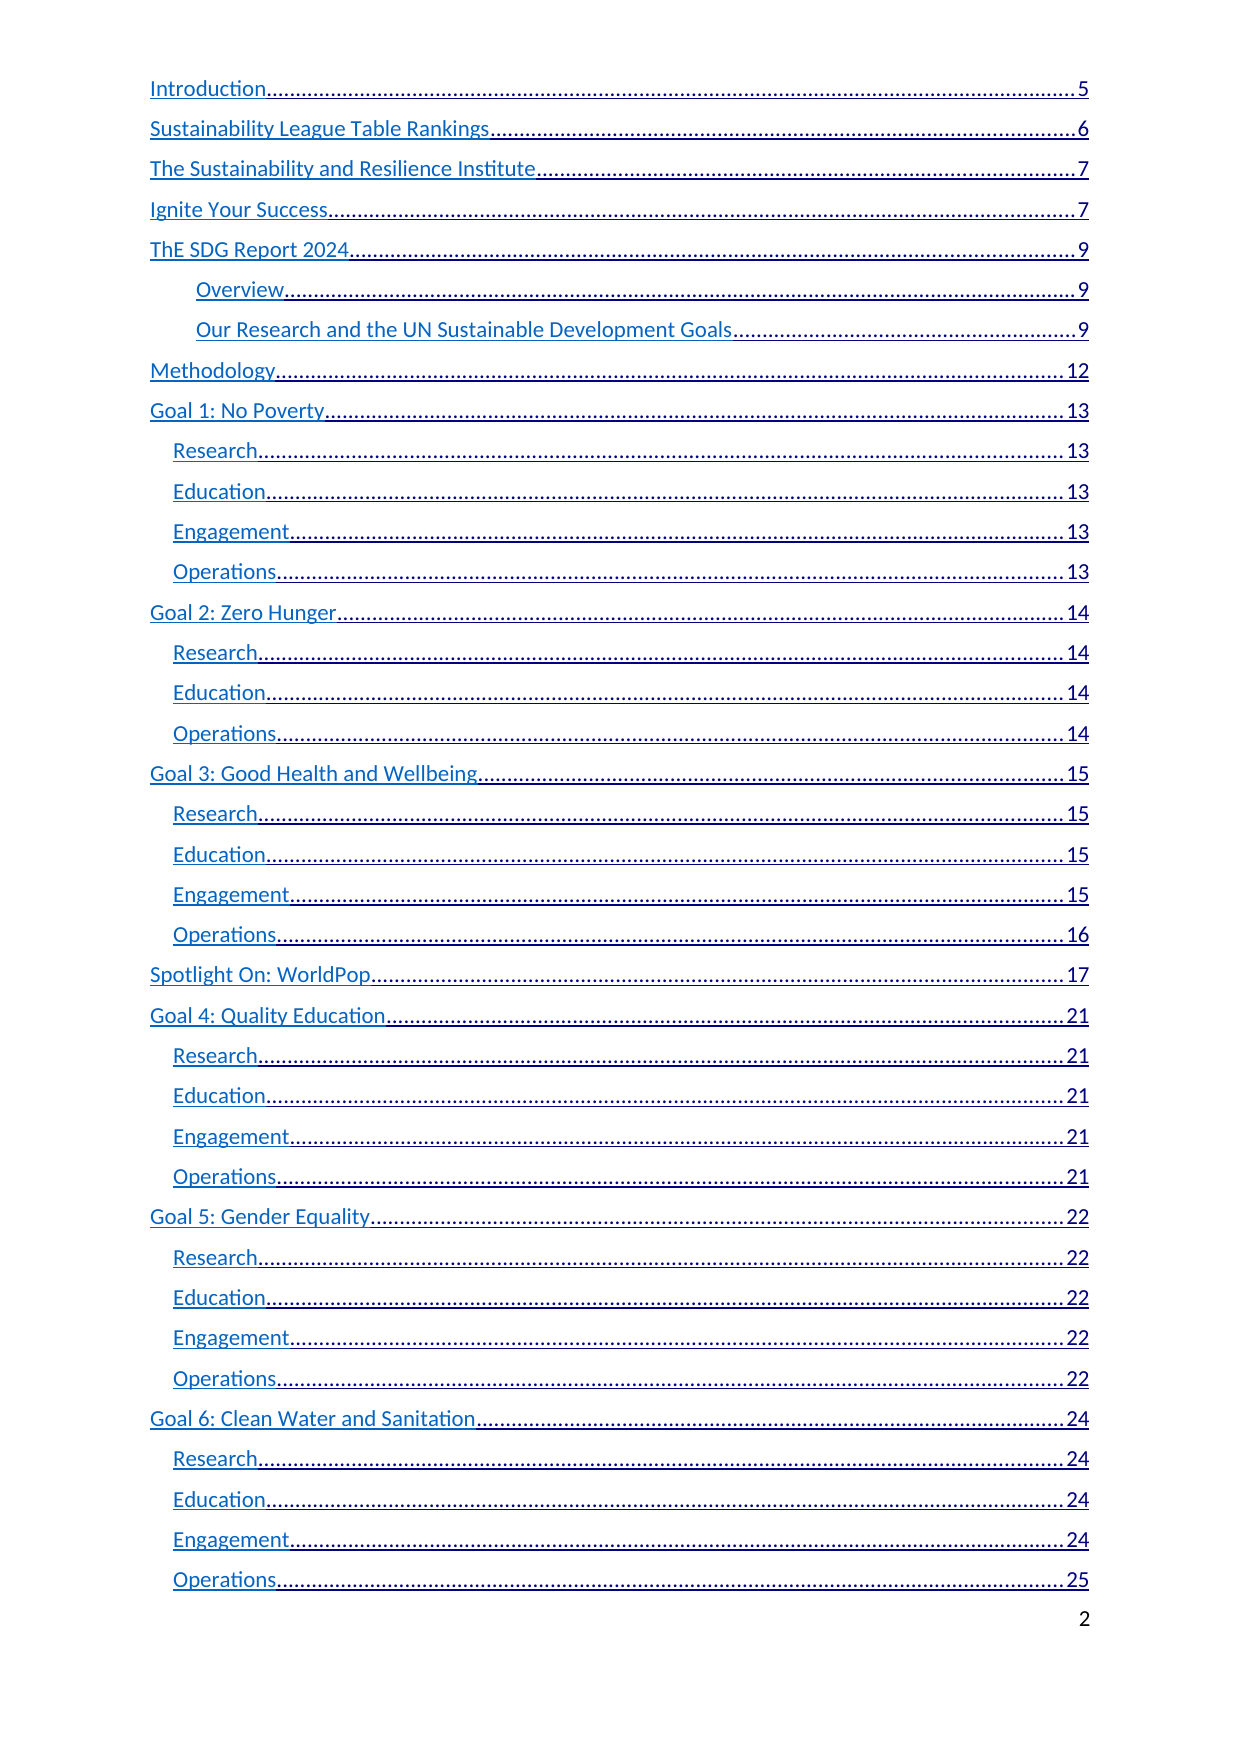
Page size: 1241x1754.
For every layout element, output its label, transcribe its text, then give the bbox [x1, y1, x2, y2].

text Operations 16 [173, 920, 1090, 948]
text Engagement 13 [173, 517, 1090, 545]
text Education 24 [173, 1485, 1090, 1513]
text Our Research and the UN Sustainable Development Goals 9 [196, 316, 1090, 344]
text Engagement 24 [173, 1525, 1090, 1553]
text Overview 9 [196, 275, 1090, 303]
text Spotlight On: WorldPop 17 [150, 961, 1090, 989]
text Operations 22 [173, 1364, 1090, 1392]
text Research 24 [173, 1444, 1090, 1472]
text Operations 14 [173, 719, 1090, 747]
text Ignite Your Success 7 [150, 195, 1090, 223]
text Research 22 [173, 1243, 1090, 1271]
text Goal 5: Gender Equality 22 [150, 1202, 1090, 1231]
text Engagement 21 [173, 1122, 1090, 1150]
text Operations 21 [173, 1162, 1090, 1190]
text Engagement 15 [173, 880, 1090, 908]
text Research 15 [173, 799, 1090, 827]
text Research 13 [173, 437, 1090, 464]
text Goal 6: Clean Water and Sanitation 24 [150, 1404, 1090, 1432]
text Goal 2: Zero Hunger 14 [150, 598, 1090, 626]
text ThE SDG Report 2024 9 [150, 235, 1090, 263]
text Education 14 [173, 678, 1090, 706]
text Research 21 [173, 1041, 1090, 1069]
text Methodology 12 [150, 356, 1090, 384]
text Introduction 5 [150, 74, 1090, 102]
text Education 21 [173, 1082, 1090, 1109]
text Sustainability League Table Rankings 6 [150, 114, 1090, 142]
text Goal 3: Good Health and Wellbeing 15 [150, 759, 1090, 787]
text Goal 1: No Poverty 13 [150, 396, 1090, 424]
text Education 13 [173, 477, 1090, 505]
text Engagement 22 [173, 1323, 1090, 1351]
text Education 15 [173, 840, 1090, 868]
text The Sustainability and Resilience Institute 7 [150, 154, 1090, 182]
text Operations 13 [173, 557, 1090, 586]
text Research 14 [173, 638, 1090, 666]
text Education 22 [173, 1283, 1090, 1311]
text Operations 25 [173, 1565, 1090, 1593]
text Goal 4: Quality Education 21 [150, 1001, 1090, 1029]
